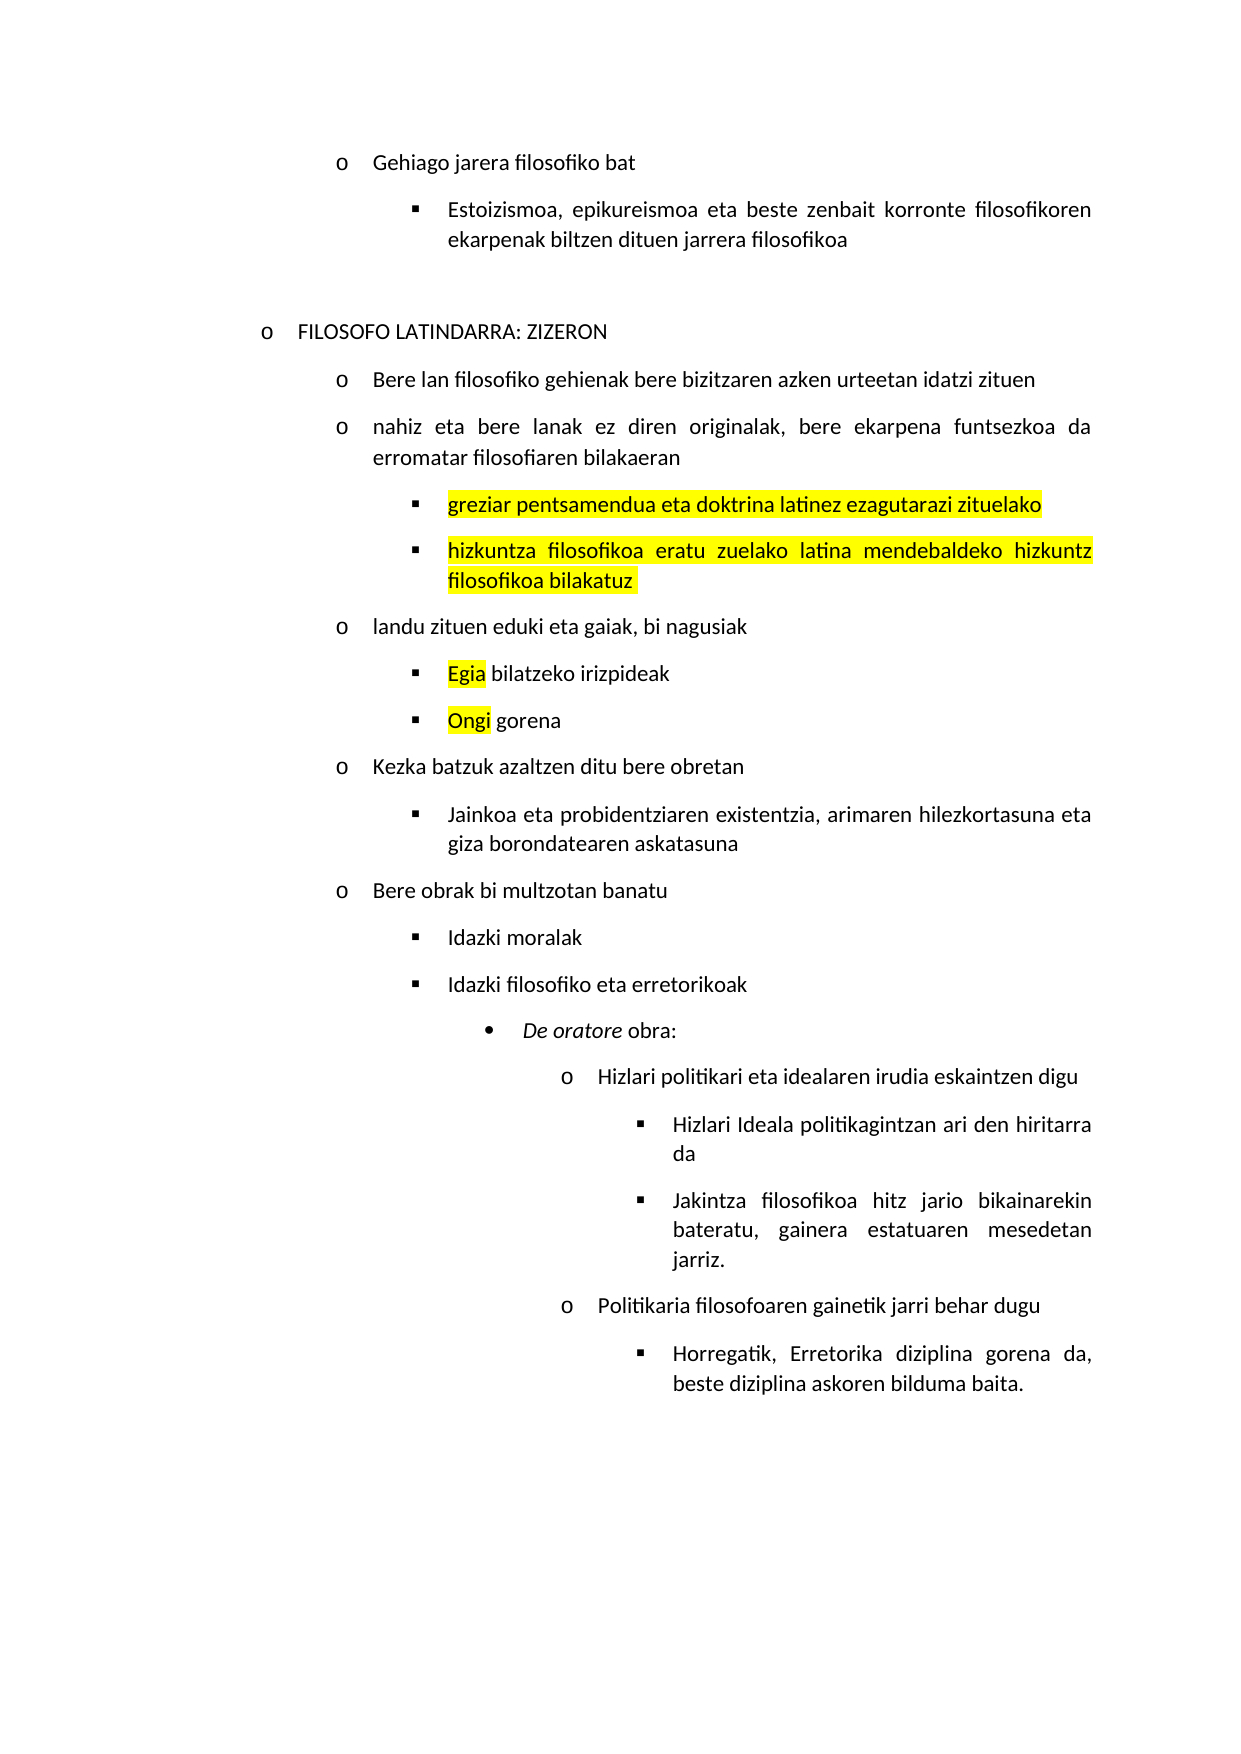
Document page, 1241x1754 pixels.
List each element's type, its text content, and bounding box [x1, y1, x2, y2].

list Idazki moralak [410, 923, 1093, 951]
list Idazki filosofiko eta erretorikoak [410, 970, 1093, 998]
list landu zituen eduki eta gaiak, bi nagusiak [335, 612, 1093, 641]
list Hizlari politikari eta idealaren irudia eskaintzen digu [560, 1062, 1093, 1092]
list FILOSOFO LATINDARRA: ZIZERON [260, 317, 1093, 347]
list Hizlari Ideala politikagintzan ari den hiritarra da [635, 1110, 1093, 1168]
list Kezka batzuk azaltzen ditu bere obretan [335, 752, 1093, 781]
list De oratore obra: [485, 1016, 1093, 1044]
list Bere lan filosofiko gehienak bere bizitzaren azken urteetan idatzi zituen [335, 365, 1093, 394]
list greziar pentsamendua eta doktrina latinez ezagutarazi zituelako [410, 490, 1093, 518]
list Bere obrak bi multzotan banatu [335, 876, 1093, 905]
list Politikaria filosofoaren gainetik jarri behar dugu [560, 1292, 1093, 1321]
list Gehiago jarera filosofiko bat [335, 148, 1093, 177]
list Jakintza filosofikoa hitz jario bikainarekin bateratu, gainera estatuaren mesedetan jarriz. [635, 1186, 1093, 1273]
list Jainkoa eta probidentziaren existentzia, arimaren hilezkortasuna eta giza borondatearen askatasuna [410, 800, 1093, 857]
list Ongi gorena [410, 706, 1093, 734]
list Horregatik, Erretorika diziplina gorena da, beste diziplina askoren bilduma baita. [635, 1339, 1093, 1397]
list Egia bilatzeko irizpideak [410, 659, 1093, 688]
list hizkuntza filosofikoa eratu zuelako latina mendebaldeko hizkuntz filosofikoa bilakatuz [410, 536, 1093, 594]
list nahiz eta bere lanak ez diren originalak, bere ekarpena funtsezkoa da erromatar filosofiaren bilakaeran [335, 412, 1093, 471]
list Estoizismoa, epikureismoa eta beste zenbait korronte filosofikoren ekarpenak biltzen dituen jarrera filosofikoa [410, 195, 1093, 253]
